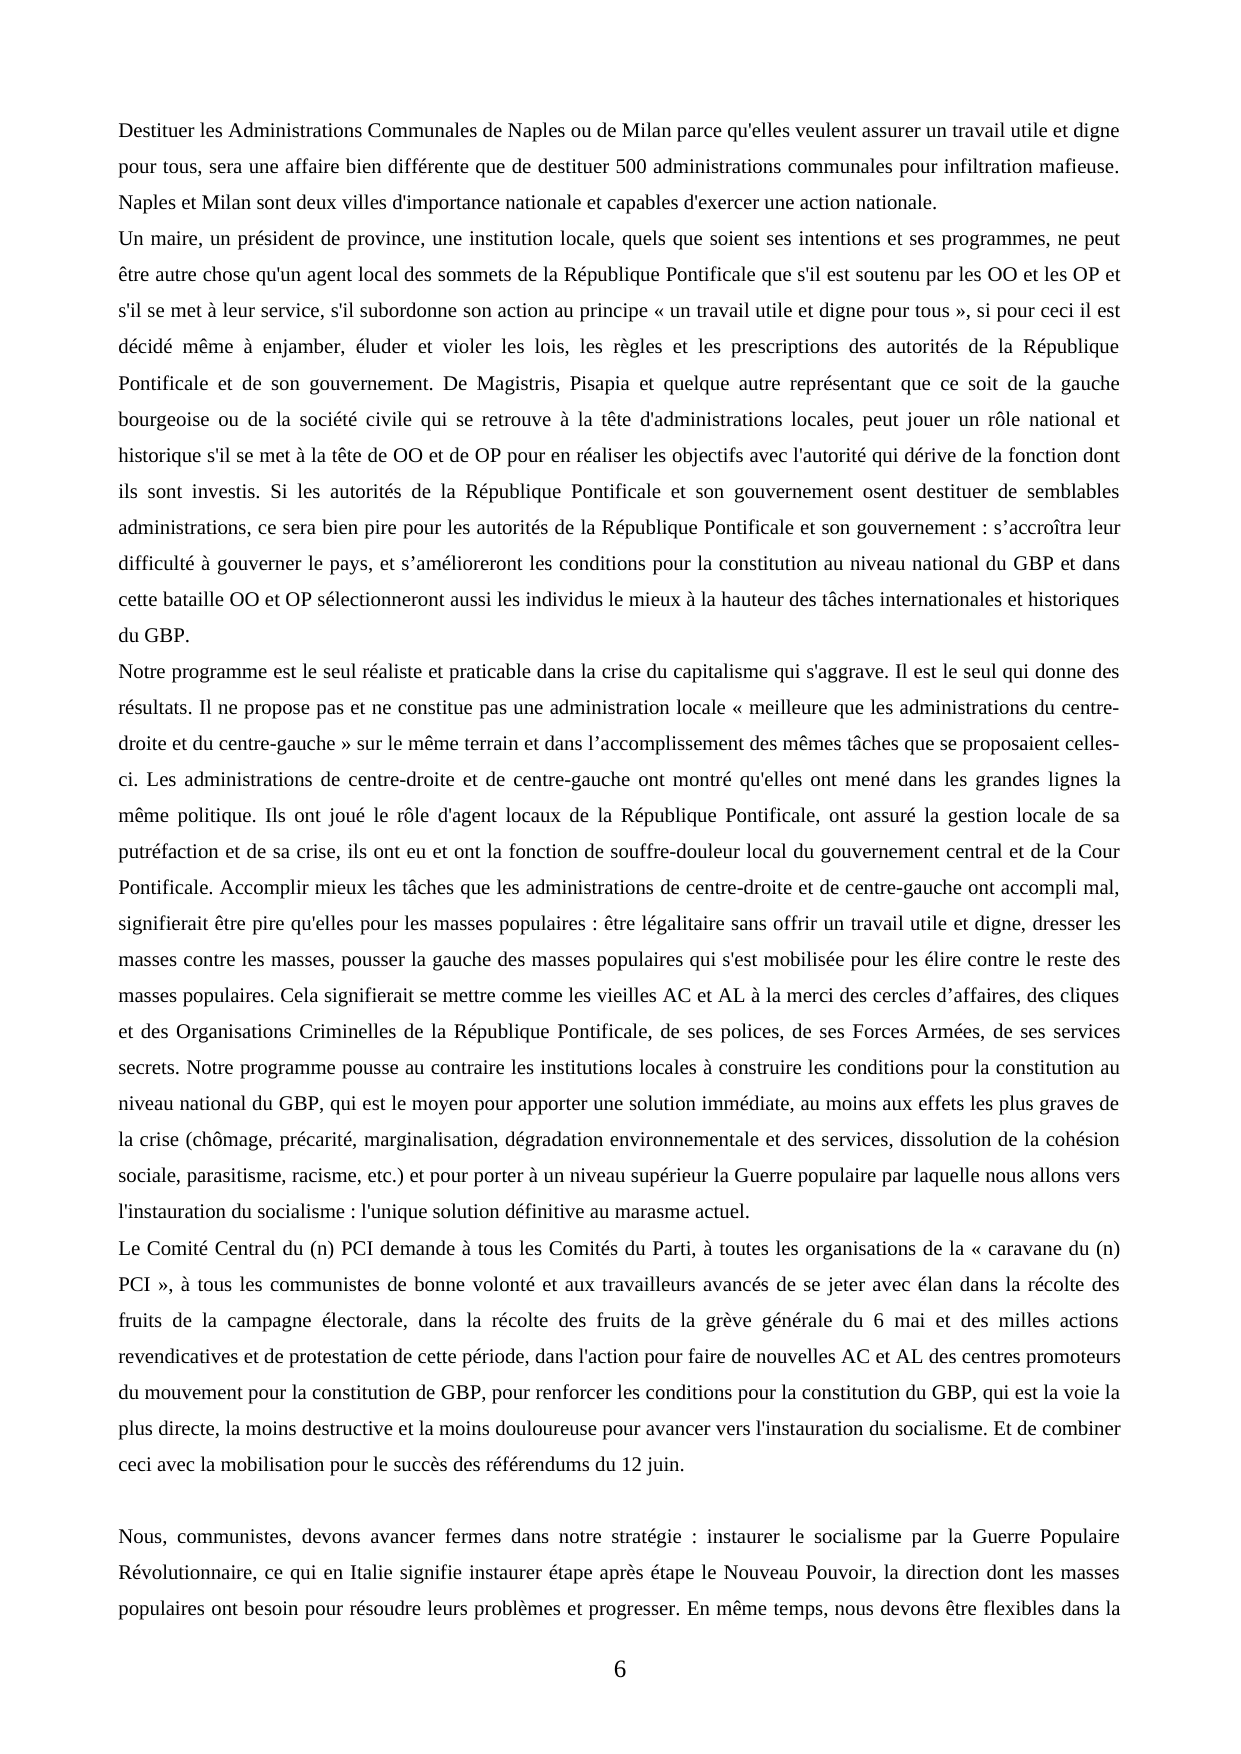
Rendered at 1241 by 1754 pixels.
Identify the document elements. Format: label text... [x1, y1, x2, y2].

text Le Comité Central du (n) PCI demande à tous les Comités du Parti, à toutes les organisations de la « caravane du (n) PCI », à tous les communistes de bonne volonté et aux travailleurs avancés de se jeter avec élan dans la récolte des fruits de la campagne électorale, dans la récolte des fruits de la grève générale du 6 mai et des milles actions revendicatives et de protestation de cette période, dans l'action pour faire de nouvelles AC et AL des centres promoteurs du mouvement pour la constitution de GBP, pour renforcer les conditions pour la constitution du GBP, qui est la voie la plus directe, la moins destructive et la moins douloureuse pour avancer vers l'instauration du socialisme. Et de combiner ceci avec la mobilisation pour le succès des référendums du 12 juin. [118, 1235, 1122, 1476]
text Destituer les Administrations Communales de Naples ou de Milan parce qu'elles veulent assurer un travail utile et digne pour tous, sera une affaire bien différente que de destituer 500 administrations communales pour infiltration mafieuse. Naples et Milan sont deux villes d'importance nationale et capables d'exercer une action nationale. [118, 118, 1122, 214]
text Nous, communistes, devons avancer fermes dans notre stratégie : instaurer le socialisme par la Guerre Populaire Révolutionnaire, ce qui en Italie signifie instaurer étape après étape le Nouveau Pouvoir, la direction dont les masses populaires ont besoin pour résoudre leurs problèmes et progresser. En même temps, nous devons être flexibles dans la [118, 1524, 1122, 1620]
text Un maire, un président de province, une institution locale, quels que soient ses intentions et ses programmes, ne peut être autre chose qu'un agent local des sommets de la République Pontificale que s'il est soutenu par les OO et les OP et s'il se met à leur service, s'il subordonne son action au principe « un travail utile et digne pour tous », si pour ceci il est décidé même à enjamber, éluder et violer les lois, les règles et les prescriptions des autorités de la République Pontificale et de son gouvernement. De Magistris, Pisapia et quelque autre représentant que ce soit de la gauche bourgeoise ou de la société civile qui se retrouve à la tête d'administrations locales, peut jouer un rôle national et historique s'il se met à la tête de OO et de OP pour en réaliser les objectifs avec l'autorité qui dérive de la fonction dont ils sont investis. Si les autorités de la République Pontificale et son gouvernement osent destituer de semblables administrations, ce sera bien pire pour les autorités de la République Pontificale et son gouvernement : s’accroîtra leur difficulté à gouverner le pays, et s’amélioreront les conditions pour la constitution au niveau national du GBP et dans cette bataille OO et OP sélectionneront aussi les individus le mieux à la hauteur des tâches internationales et historiques du GBP. [118, 226, 1122, 647]
text Notre programme est le seul réaliste et praticable dans la crise du capitalisme qui s'aggrave. Il est le seul qui donne des résultats. Il ne propose pas et ne constitue pas une administration locale « meilleure que les administrations du centre-droite et du centre-gauche » sur le même terrain et dans l’accomplissement des mêmes tâches que se proposaient celles-ci. Les administrations de centre-droite et de centre-gauche ont montré qu'elles ont mené dans les grandes lignes la même politique. Ils ont joué le rôle d'agent locaux de la République Pontificale, ont assuré la gestion locale de sa putréfaction et de sa crise, ils ont eu et ont la fonction de souffre-douleur local du gouvernement central et de la Cour Pontificale. Accomplir mieux les tâches que les administrations de centre-droite et de centre-gauche ont accompli mal, signifierait être pire qu'elles pour les masses populaires : être légalitaire sans offrir un travail utile et digne, dresser les masses contre les masses, pousser la gauche des masses populaires qui s'est mobilisée pour les élire contre le reste des masses populaires. Cela signifierait se mettre comme les vieilles AC et AL à la merci des cercles d’affaires, des cliques et des Organisations Criminelles de la République Pontificale, de ses polices, de ses Forces Armées, de ses services secrets. Notre programme pousse au contraire les institutions locales à construire les conditions pour la constitution au niveau national du GBP, qui est le moyen pour apporter une solution immédiate, au moins aux effets les plus graves de la crise (chômage, précarité, marginalisation, dégradation environnementale et des services, dissolution de la cohésion sociale, parasitisme, racisme, etc.) et pour porter à un niveau supérieur la Guerre populaire par laquelle nous allons vers l'instauration du socialisme : l'unique solution définitive au marasme actuel. [118, 659, 1122, 1223]
